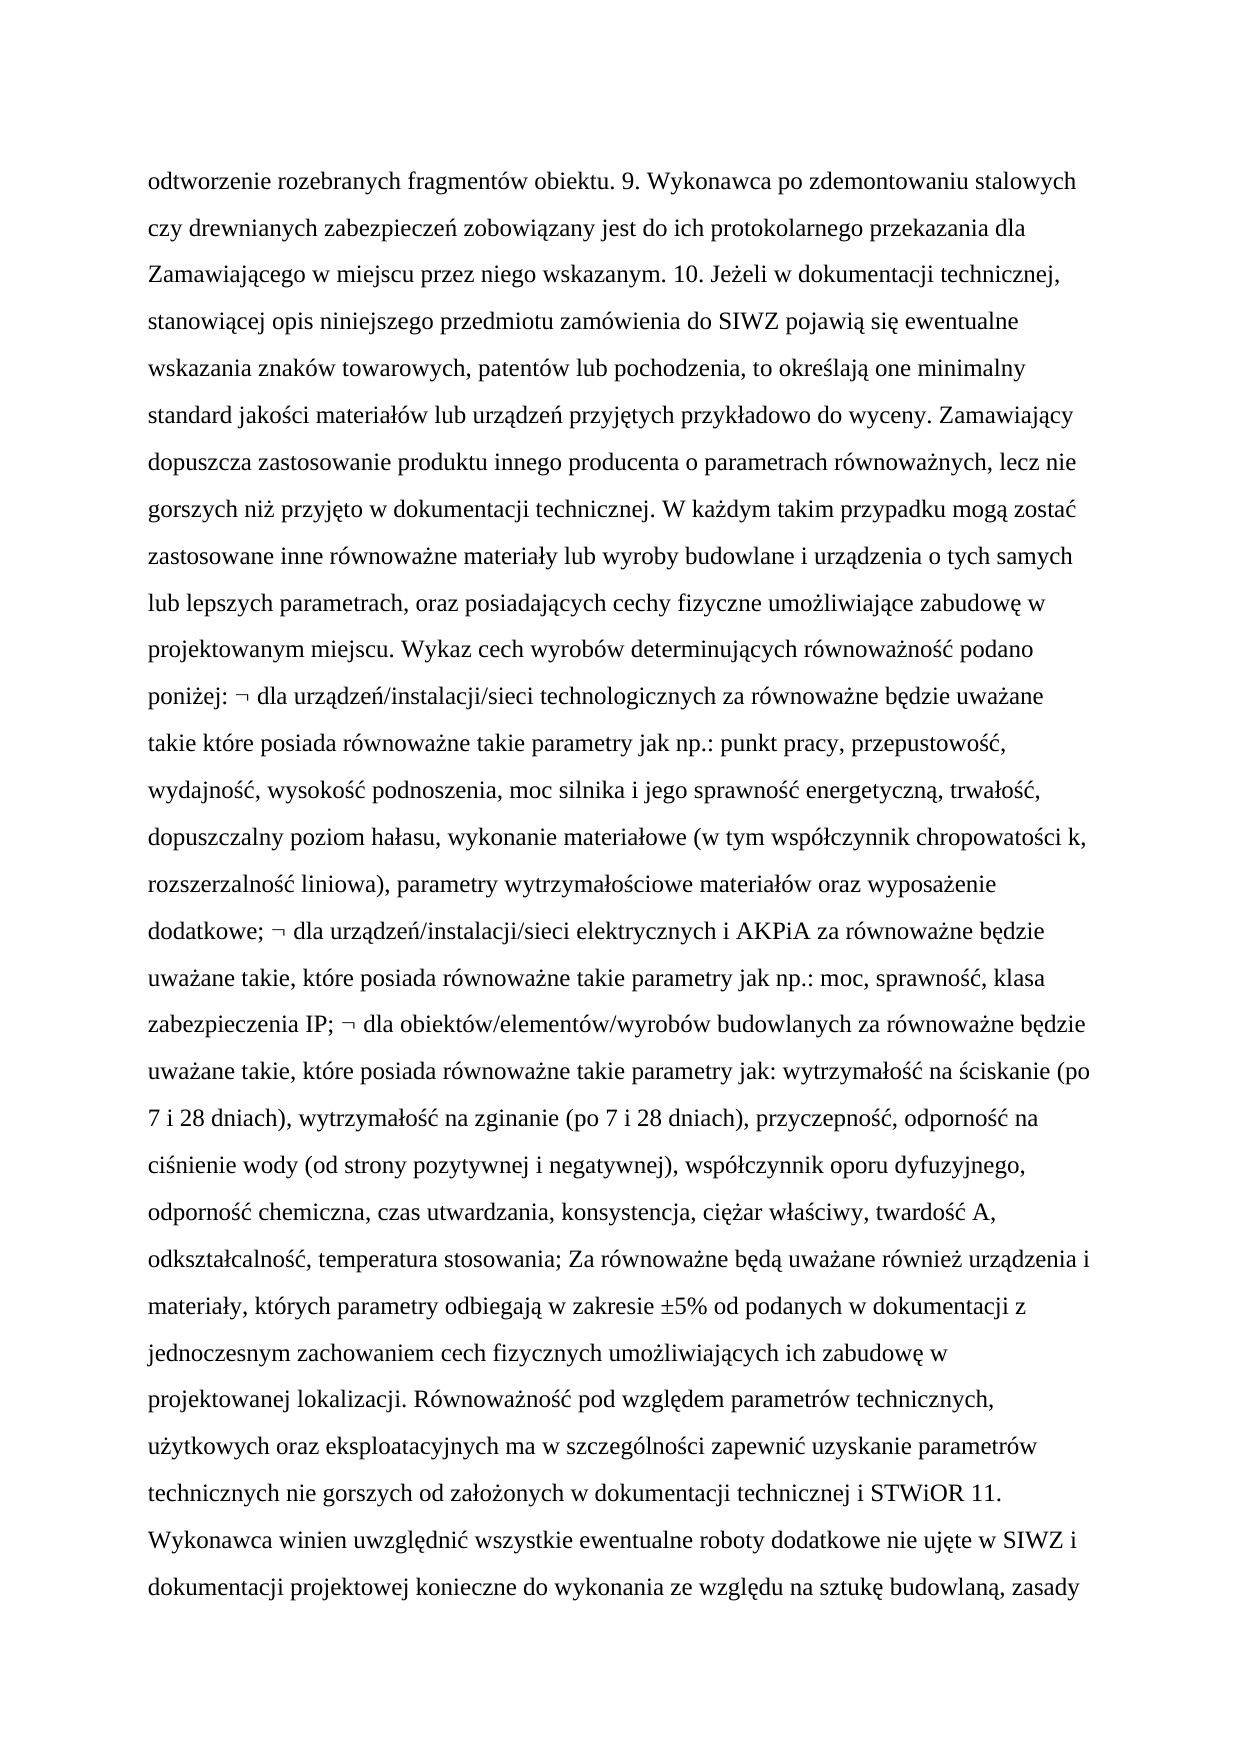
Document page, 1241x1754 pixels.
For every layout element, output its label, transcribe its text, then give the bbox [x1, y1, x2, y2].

text odtworzenie rozebranych fragmentów obiektu. 9. Wykonawca po zdemontowaniu stalowych czy drewnianych zabezpieczeń zobowiązany jest do ich protokolarnego przekazania dla Zamawiającego w miejscu przez niego wskazanym. 10. Jeżeli w dokumentacji technicznej, stanowiącej opis niniejszego przedmiotu zamówienia do SIWZ pojawią się ewentualne wskazania znaków towarowych, patentów lub pochodzenia, to określają one minimalny standard jakości materiałów lub urządzeń przyjętych przykładowo do wyceny. Zamawiający dopuszcza zastosowanie produktu innego producenta o parametrach równoważnych, lecz nie gorszych niż przyjęto w dokumentacji technicznej. W każdym takim przypadku mogą zostać zastosowane inne równoważne materiały lub wyroby budowlane i urządzenia o tych samych lub lepszych parametrach, oraz posiadających cechy fizyczne umożliwiające zabudowę w projektowanym miejscu. Wykaz cech wyrobów determinujących równoważność podano poniżej:  dla urządzeń/instalacji/sieci technologicznych za równoważne będzie uważane takie które posiada równoważne takie parametry jak np.: punkt pracy, przepustowość, wydajność, wysokość podnoszenia, moc silnika i jego sprawność energetyczną, trwałość, dopuszczalny poziom hałasu, wykonanie materiałowe (w tym współczynnik chropowatości k, rozszerzalność liniowa), parametry wytrzymałościowe materiałów oraz wyposażenie dodatkowe;  dla urządzeń/instalacji/sieci elektrycznych i AKPiA za równoważne będzie uważane takie, które posiada równoważne takie parametry jak np.: moc, sprawność, klasa zabezpieczenia IP;  dla obiektów/elementów/wyrobów budowlanych za równoważne będzie uważane takie, które posiada równoważne takie parametry jak: wytrzymałość na ściskanie (po 7 i 28 dniach), wytrzymałość na zginanie (po 7 i 28 dniach), przyczepność, odporność na ciśnienie wody (od strony pozytywnej i negatywnej), współczynnik oporu dyfuzyjnego, odporność chemiczna, czas utwardzania, konsystencja, ciężar właściwy, twardość A, odkształcalność, temperatura stosowania; Za równoważne będą uważane również urządzenia i materiały, których parametry odbiegają w zakresie ±5% od podanych w dokumentacji z jednoczesnym zachowaniem cech fizycznych umożliwiających ich zabudowę w projektowanej lokalizacji. Równoważność pod względem parametrów technicznych, użytkowych oraz eksploatacyjnych ma w szczególności zapewnić uzyskanie parametrów technicznych nie gorszych od założonych w dokumentacji technicznej i STWiOR 11. Wykonawca winien uwzględnić wszystkie ewentualne roboty dodatkowe nie ujęte w SIWZ i dokumentacji projektowej konieczne do wykonania ze względu na sztukę budowlaną, zasady [148, 148, 1093, 1601]
